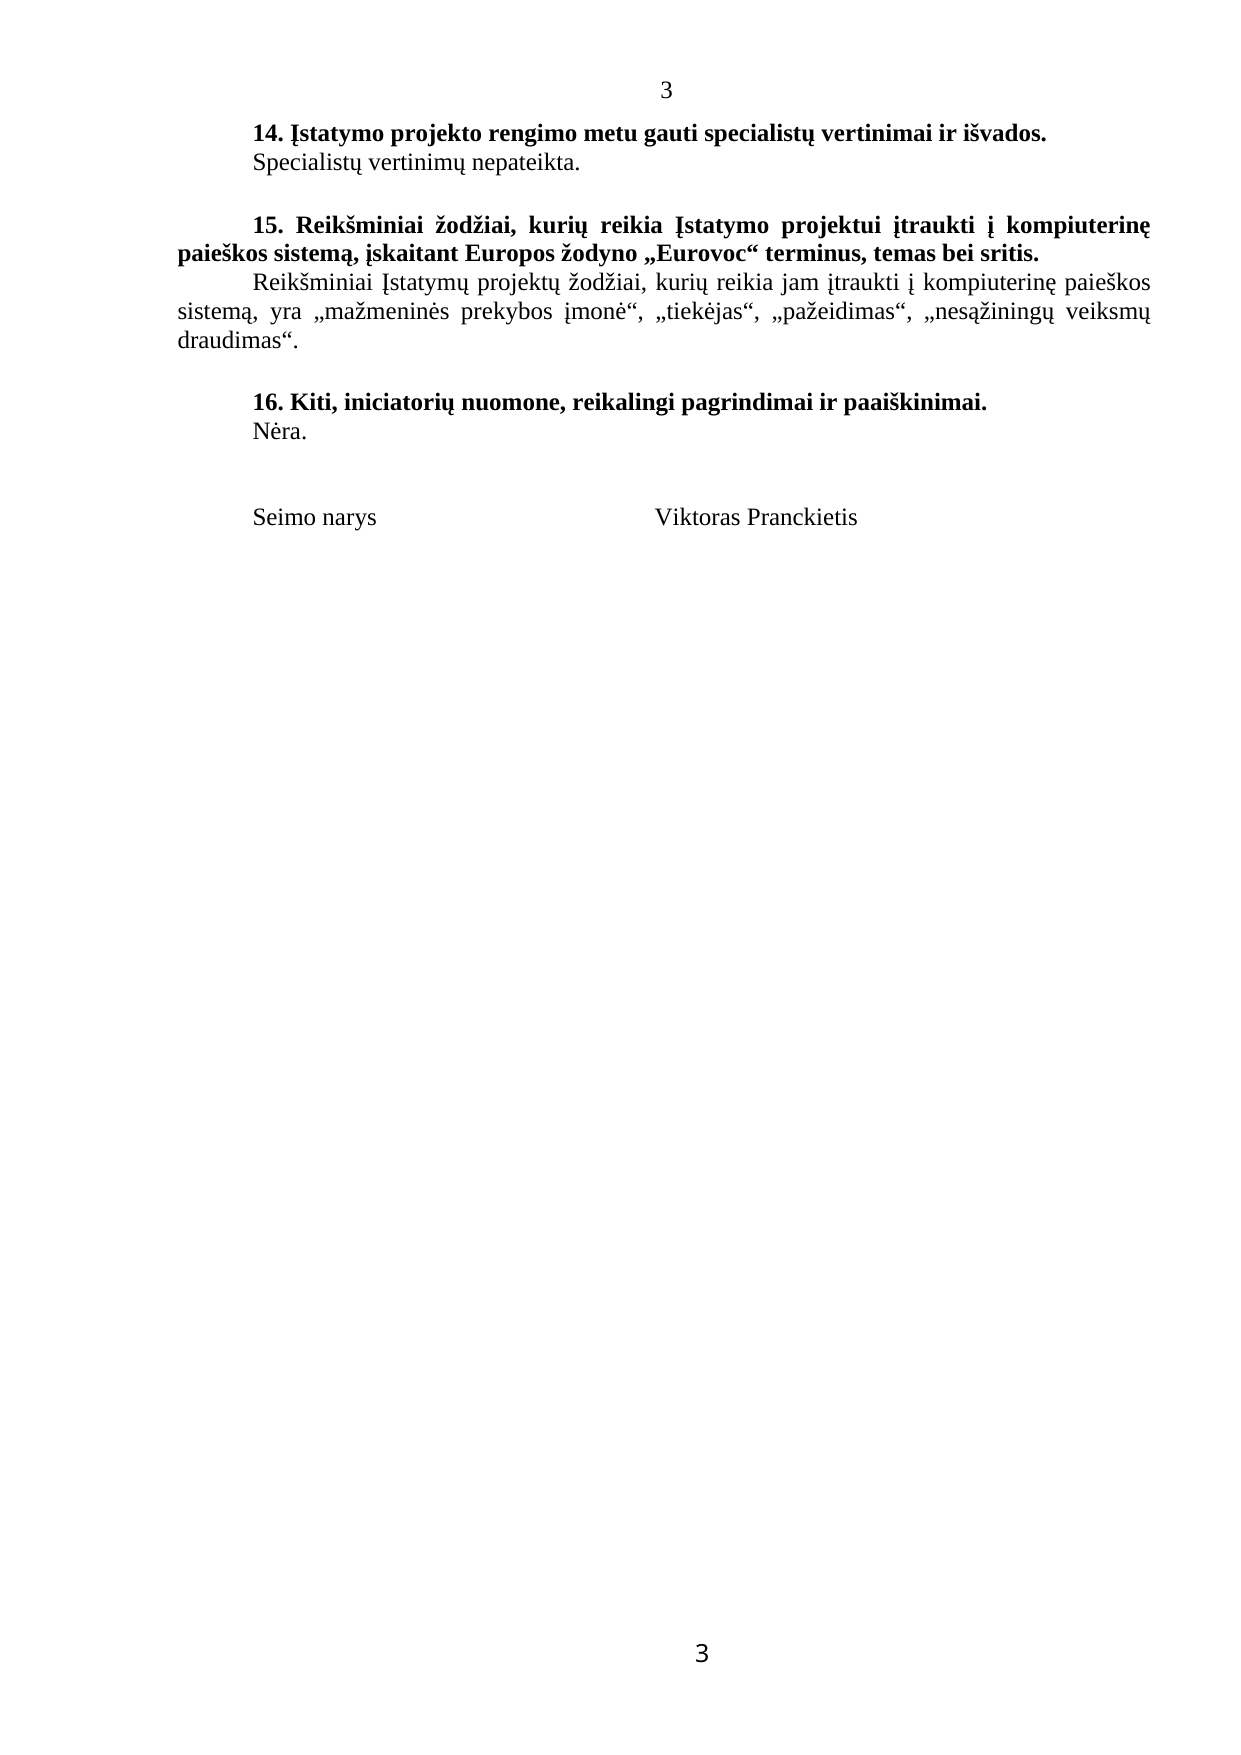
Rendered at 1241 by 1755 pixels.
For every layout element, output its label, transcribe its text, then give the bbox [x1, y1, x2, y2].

text Reikšminiai Įstatymų projektų žodžiai, kurių reikia jam įtraukti į kompiuterinę paieškos sistemą, yra „mažmeninės prekybos įmonė“, „tiekėjas“, „pažeidimas“, „nesąžiningų veiksmų draudimas“. [177, 267, 1152, 353]
text 14. Įstatymo projekto rengimo metu gauti specialistų vertinimai ir išvados. [177, 118, 1152, 147]
text 16. Kiti, iniciatorių nuomone, reikalingi pagrindimai ir paaiškinimai. [177, 387, 1152, 416]
text Seimo narys Viktoras Pranckietis [177, 502, 1152, 531]
text Nėra. [177, 416, 1152, 445]
text 15. Reikšminiai žodžiai, kurių reikia Įstatymo projektui įtraukti į kompiuterinę paieškos sistemą, įskaitant Europos žodyno „Eurovoc“ terminus, temas bei sritis. [177, 210, 1152, 267]
text Specialistų vertinimų nepateikta. [177, 147, 1152, 176]
